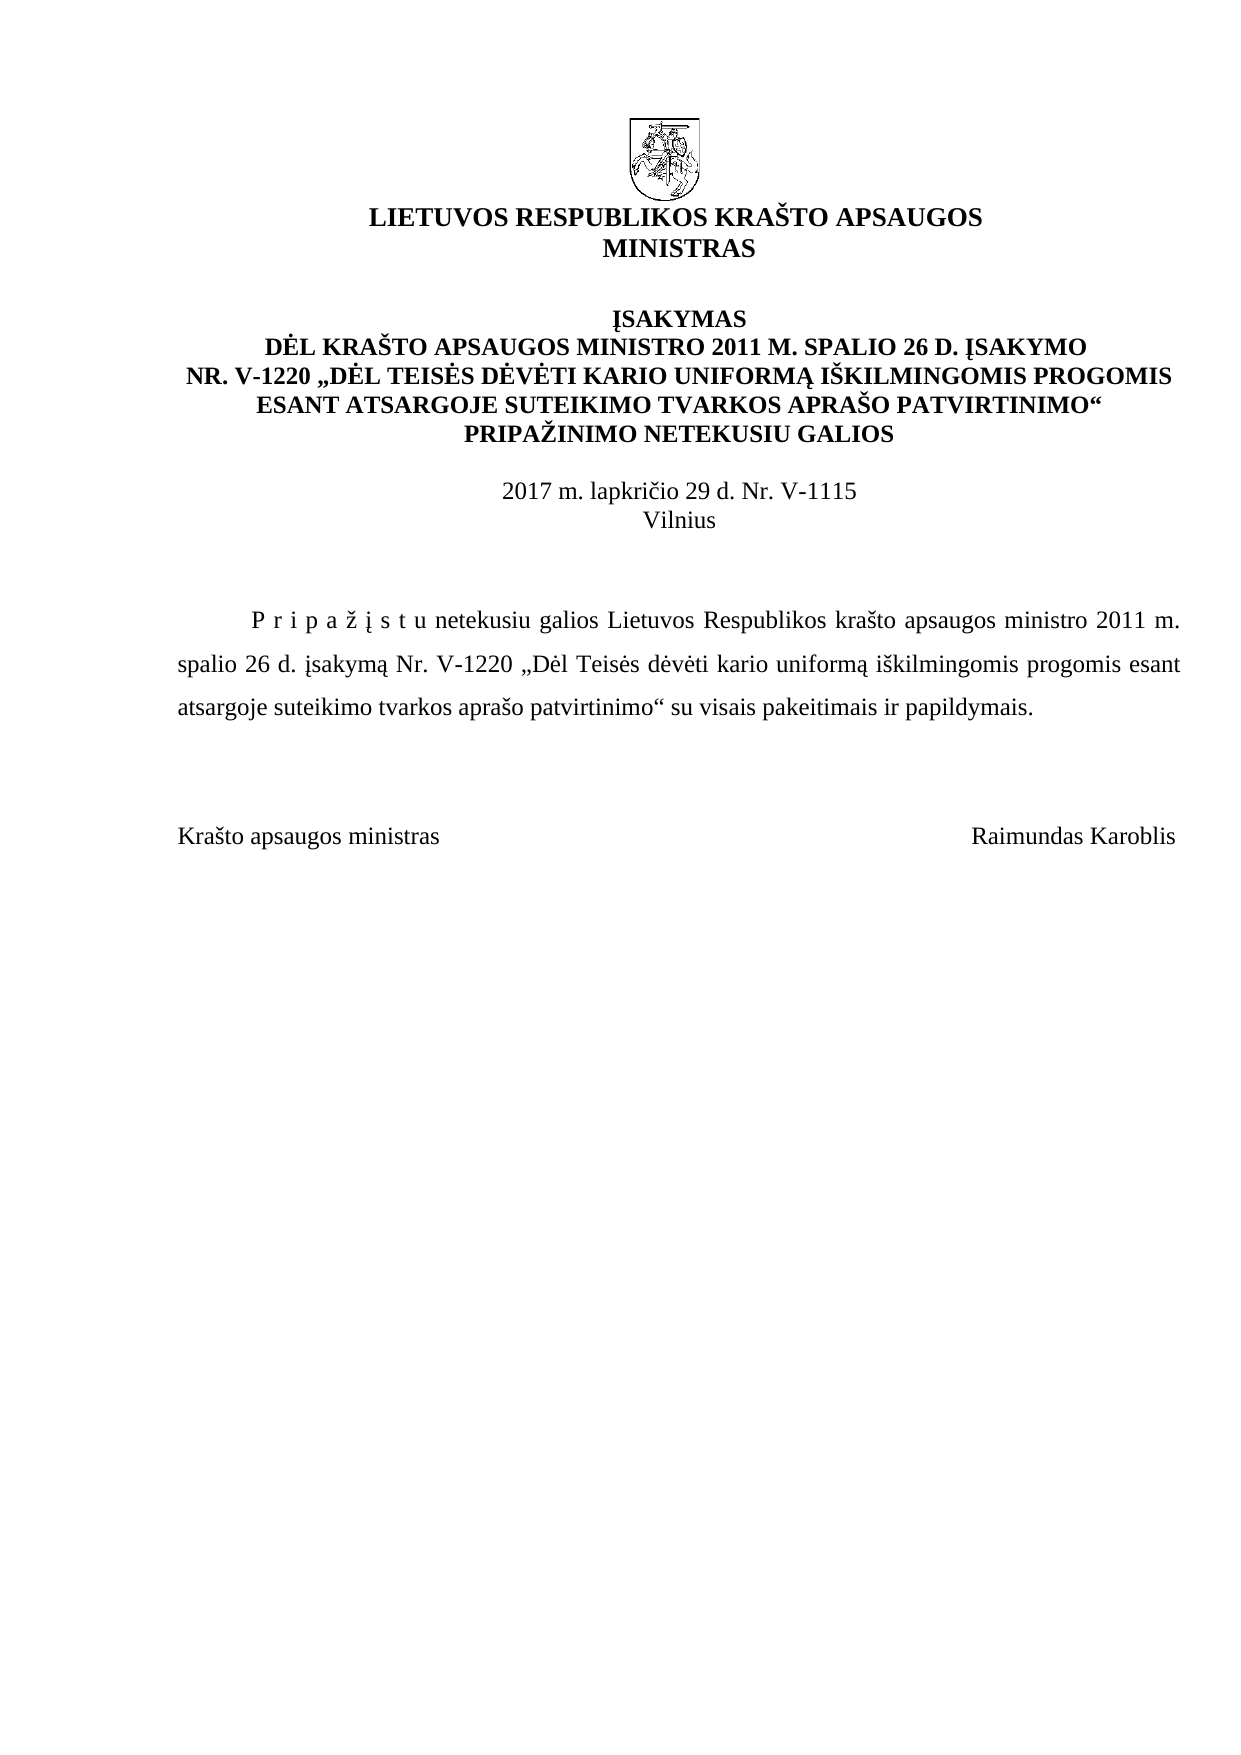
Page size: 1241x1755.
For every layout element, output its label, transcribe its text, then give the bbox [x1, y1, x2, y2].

text NR. V-1220 „dĖL TEISĖS DĖVĖTI KARIO UNIFORMĄ IŠKILMINGOMIS PROGOMIS ESANT ATSARGOJE SUTEIKIMO TVARKOS APRAŠO PATVIRTINIMO“ PRIPAŽINIMO NETEKUSIU GALIOS [177, 361, 1181, 447]
text DĖL KRAŠTO APSAUGOS MINISTRO 2011 M. SPALIO 26 D. ĮSAKYMO [177, 332, 1181, 361]
text 2017 m. lapkričio 29 d. Nr. V-1115 [177, 476, 1181, 505]
text P r i p a ž į s t u netekusiu galios Lietuvos Respublikos krašto apsaugos ministro 2011 m. spalio 26 d. įsakymą Nr. V-1220 „Dėl Teisės dėvėti kario uniformą iškilmingomis progomis esant atsargoje suteikimo tvarkos aprašo patvirtinimo“ su visais pakeitimais ir papildymais. [177, 606, 1181, 721]
text Krašto apsaugos ministras Raimundas Karoblis [177, 821, 1181, 850]
text Vilnius [177, 505, 1181, 534]
text ĮSAKYMAS [177, 304, 1181, 332]
text lietuvos respublikos krašto apsaugos ministras [177, 201, 1181, 263]
